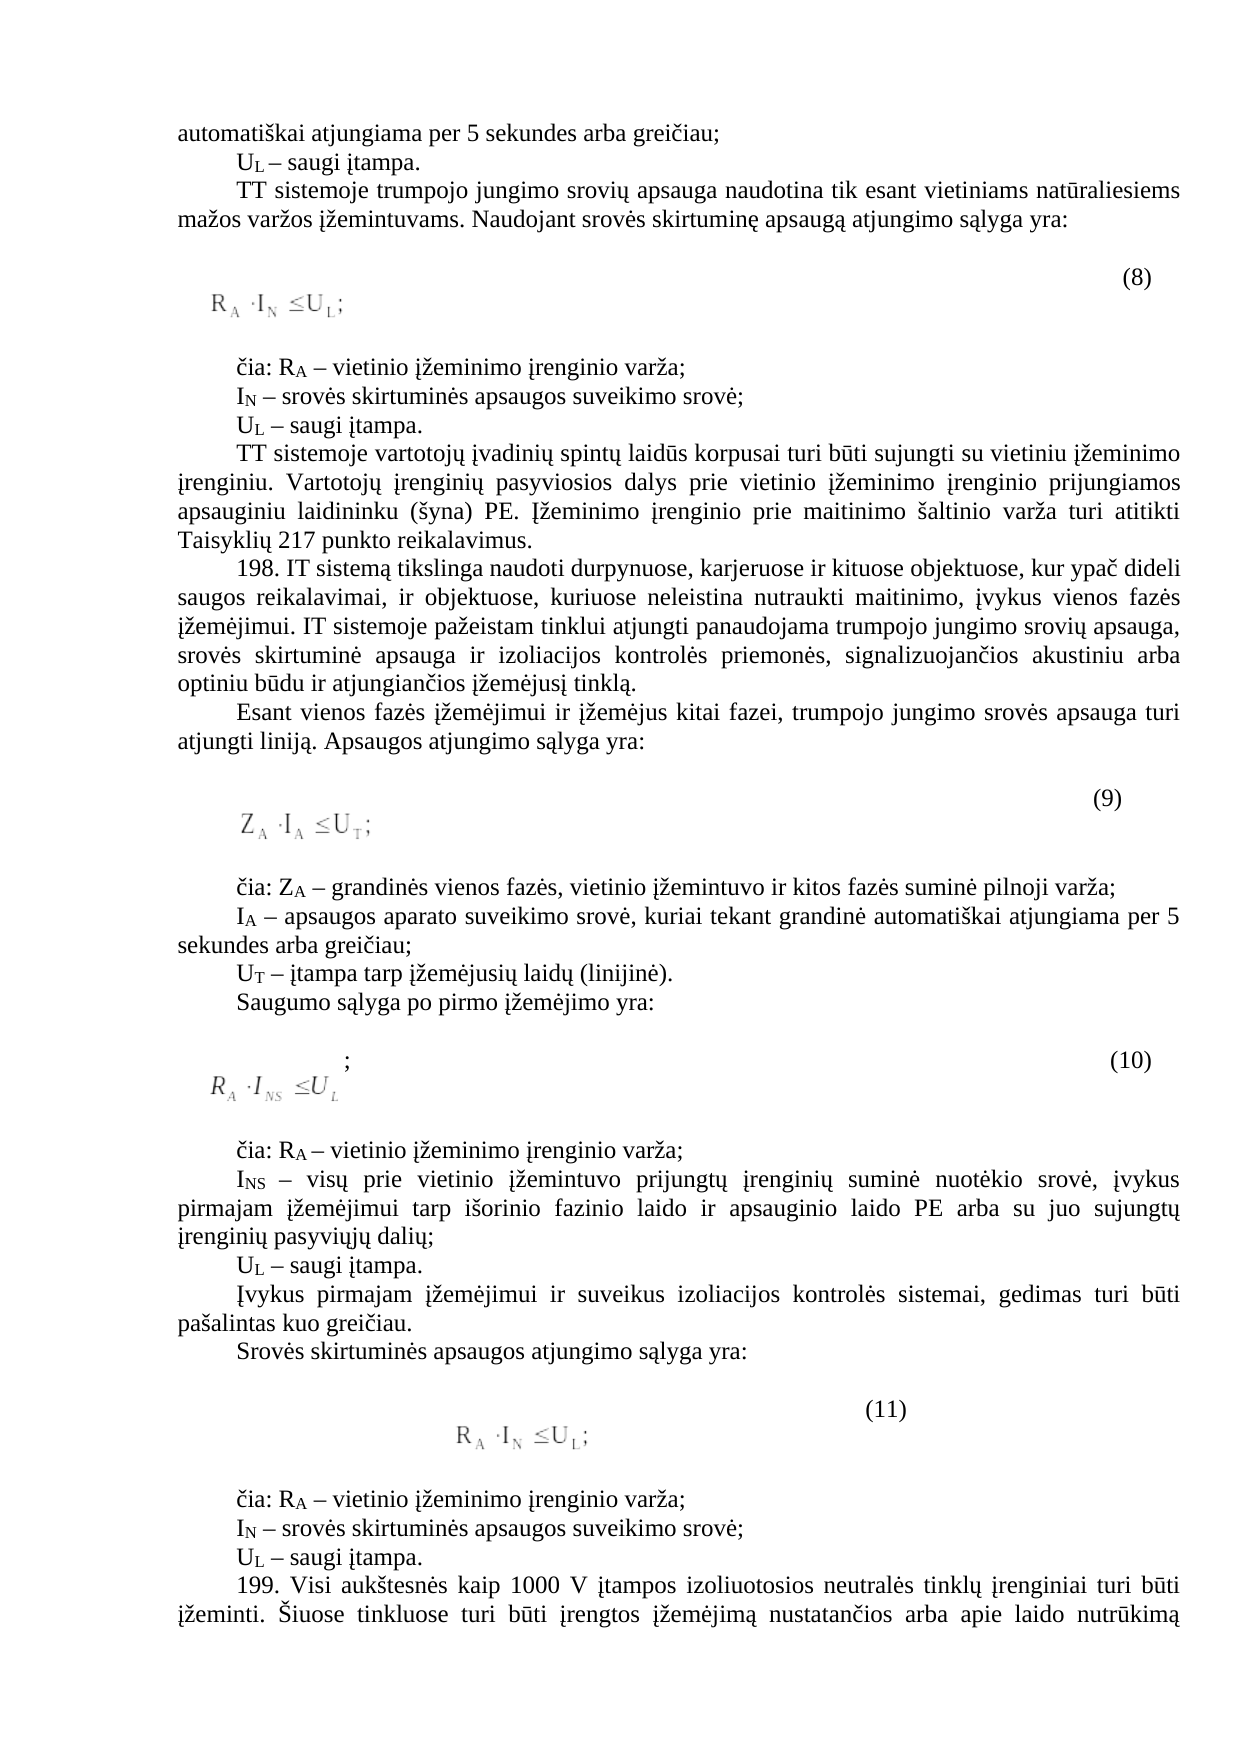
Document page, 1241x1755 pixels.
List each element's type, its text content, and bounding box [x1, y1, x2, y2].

text (11) [177, 1394, 1181, 1456]
text TT sistemoje trumpojo jungimo srovių apsauga naudotina tik esant vietiniams natūraliesiems mažos varžos įžemintuvams. Naudojant srovės skirtuminę apsaugą atjungimo sąlyga yra: [177, 176, 1181, 233]
text 198. IT sistemą tikslinga naudoti durpynuose, karjeruose ir kituose objektuose, kur ypač dideli saugos reikalavimai, ir objektuose, kuriuose neleistina nutraukti maitinimo, įvykus vienos fazės įžemėjimui. IT sistemoje pažeistam tinklui atjungti panaudojama trumpojo jungimo srovių apsauga, srovės skirtuminė apsauga ir izoliacijos kontrolės priemonės, signalizuojančios akustiniu arba optiniu būdu ir atjungiančios įžemėjusį tinklą. [177, 553, 1181, 697]
text čia: RA – vietinio įžeminimo įrenginio varža; [177, 1135, 1181, 1164]
text Įvykus pirmajam įžemėjimui ir suveikus izoliacijos kontrolės sistemai, gedimas turi būti pašalintas kuo greičiau. [177, 1279, 1181, 1336]
text IN – srovės skirtuminės apsaugos suveikimo srovė; [177, 1513, 1181, 1542]
text UL – saugi įtampa. [177, 147, 1181, 176]
text INS – visų prie vietinio įžemintuvo prijungtų įrenginių suminė nuotėkio srovė, įvykus pirmajam įžemėjimui tarp išorinio fazinio laido ir apsauginio laido PE arba su juo sujungtų įrenginių pasyviųjų dalių; [177, 1164, 1181, 1250]
text automatiškai atjungiama per 5 sekundes arba greičiau; [177, 118, 1181, 147]
text (8) [177, 262, 1181, 323]
text Saugumo sąlyga po pirmo įžemėjimo yra: [177, 987, 1181, 1016]
text čia: RA – vietinio įžeminimo įrenginio varža; [177, 1484, 1181, 1513]
text UT – įtampa tarp įžemėjusių laidų (linijinė). [177, 958, 1181, 987]
text Srovės skirtuminės apsaugos atjungimo sąlyga yra: [177, 1336, 1181, 1365]
text ; (10) [177, 1045, 1181, 1106]
text (9) [177, 783, 1181, 843]
text 199. Visi aukštesnės kaip 1000 V įtampos izoliuotosios neutralės tinklų įrenginiai turi būti įžeminti. Šiuose tinkluose turi būti įrengtos įžemėjimą nustatančios arba apie laido nutrūkimą [177, 1571, 1181, 1628]
text IN – srovės skirtuminės apsaugos suveikimo srovė; [177, 381, 1181, 410]
text UL – saugi įtampa. [177, 1250, 1181, 1279]
text Esant vienos fazės įžemėjimui ir įžemėjus kitai fazei, trumpojo jungimo srovės apsauga turi atjungti liniją. Apsaugos atjungimo sąlyga yra: [177, 697, 1181, 755]
text UL – saugi įtampa. [177, 1542, 1181, 1571]
text IA – apsaugos aparato suveikimo srovė, kuriai tekant grandinė automatiškai atjungiama per 5 sekundes arba greičiau; [177, 901, 1181, 958]
text UL – saugi įtampa. [177, 410, 1181, 438]
text TT sistemoje vartotojų įvadinių spintų laidūs korpusai turi būti sujungti su vietiniu įžeminimo įrenginiu. Vartotojų įrenginių pasyviosios dalys prie vietinio įžeminimo įrenginio prijungiamos apsauginiu laidininku (šyna) PE. Įžeminimo įrenginio prie maitinimo šaltinio varža turi atitikti Taisyklių 217 punkto reikalavimus. [177, 438, 1181, 553]
text čia: RA – vietinio įžeminimo įrenginio varža; [177, 352, 1181, 381]
text čia: ZA – grandinės vienos fazės, vietinio įžemintuvo ir kitos fazės suminė pilnoji varža; [177, 872, 1181, 901]
